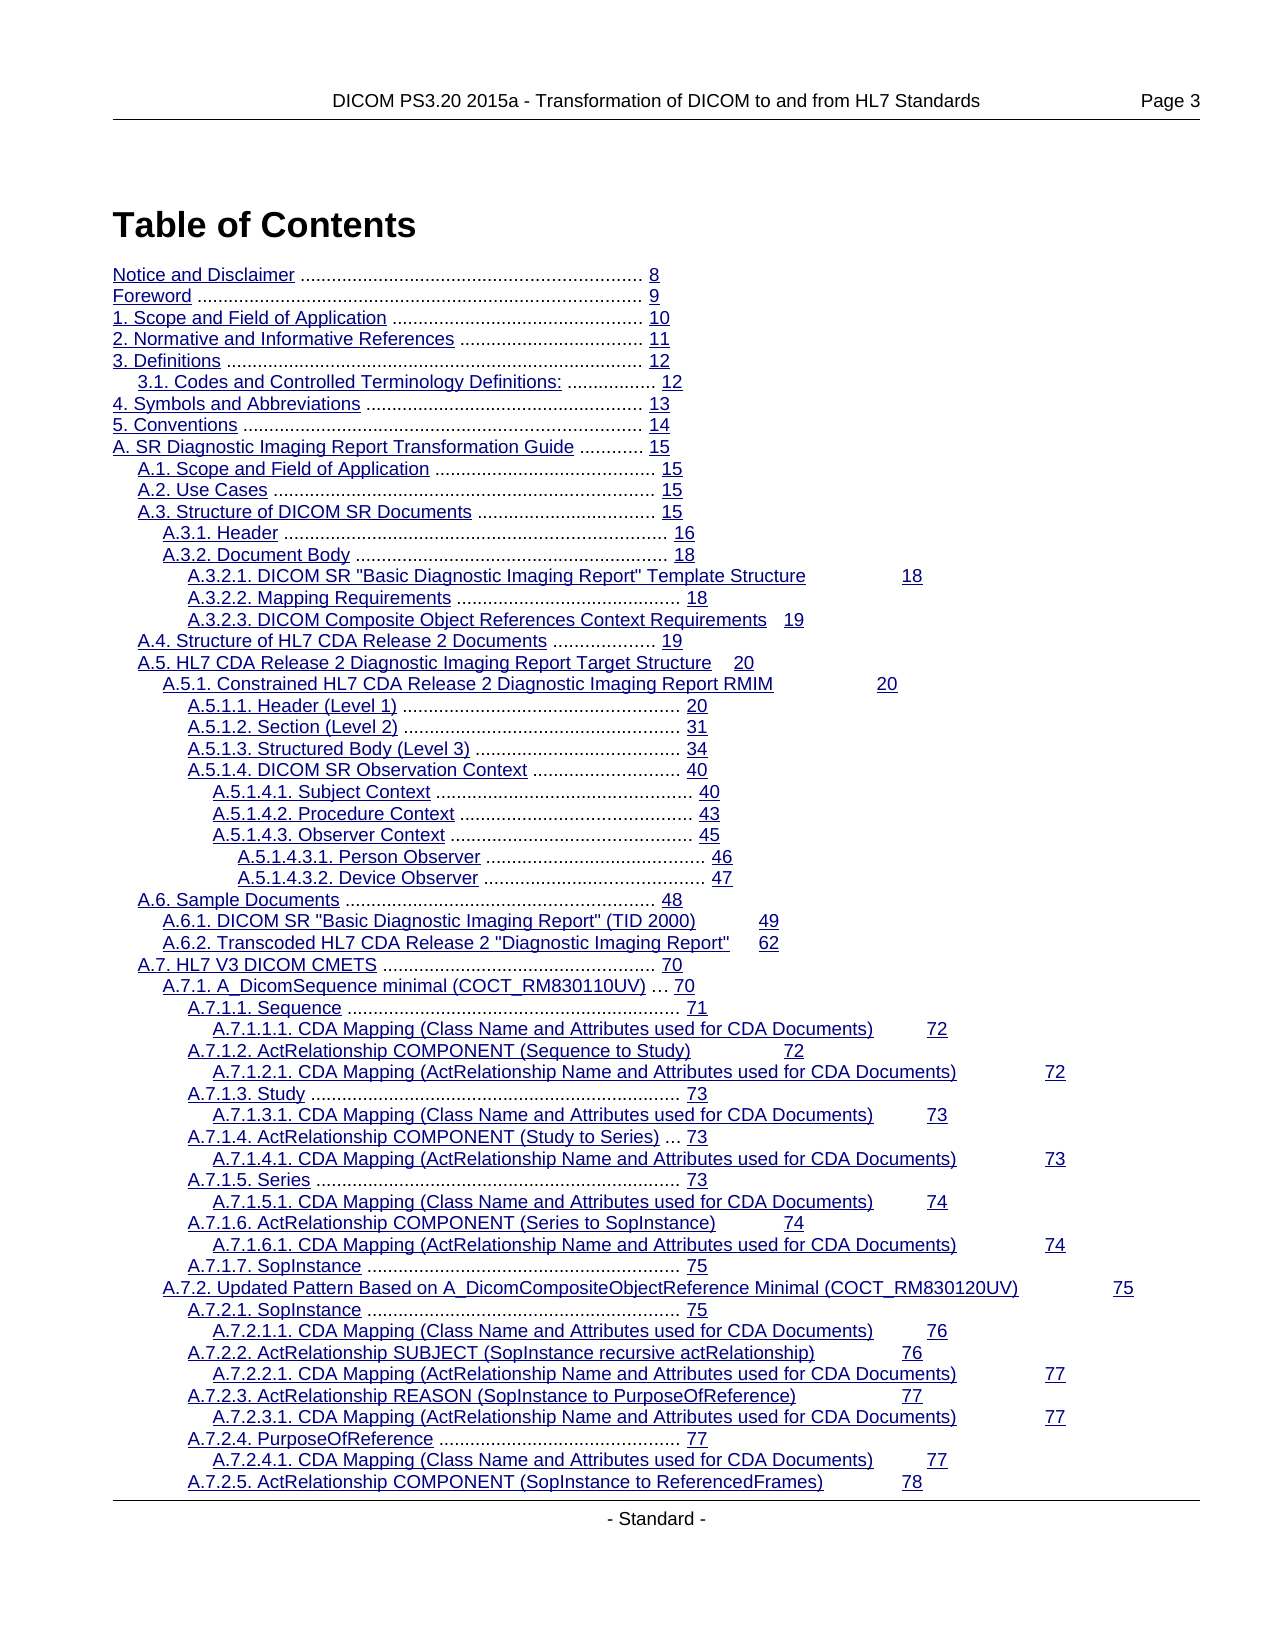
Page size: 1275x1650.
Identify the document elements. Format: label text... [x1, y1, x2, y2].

text A.5.1.4. DICOM SR Observation Context 0 [187, 759, 1175, 781]
text A.6.1. DICOM SR "Basic Diagnostic Imaging Report" (TID 2000) 0 [162, 910, 1175, 932]
text A.5.1.2. Section (Level 2) 0 [187, 716, 1175, 738]
text A.7.1.4. ActRelationship COMPONENT (Study to Series) 0 [187, 1126, 1175, 1147]
text 2. Normative and Informative References 0 [112, 328, 1175, 349]
text 1. Scope and Field of Application 0 [112, 306, 1175, 328]
text A.7.1.5. Series 0 [187, 1169, 1175, 1191]
text 4. Symbols and Abbreviations 0 [112, 393, 1175, 414]
text A.7.1.4.1. CDA Mapping (ActRelationship Name and Attributes used for CDA Documents) 0 [212, 1147, 1175, 1169]
text A.1. Scope and Field of Application 0 [137, 457, 1175, 479]
text A.6. Sample Documents 0 [137, 889, 1175, 910]
text A. SR Diagnostic Imaging Report Transformation Guide 0 [112, 436, 1175, 457]
text 3. Definitions 0 [112, 349, 1175, 371]
text A.5.1. Constrained HL7 CDA Release 2 Diagnostic Imaging Report RMIM 0 [162, 673, 1175, 694]
text A.7.2. Updated Pattern Based on A_DicomCompositeObjectReference Minimal (COCT_RM830120UV) 0 [162, 1277, 1175, 1298]
text A.7.1.6. ActRelationship COMPONENT (Series to SopInstance) 0 [187, 1212, 1175, 1234]
text A.7.2.2. ActRelationship SUBJECT (SopInstance recursive actRelationship) 0 [187, 1341, 1175, 1363]
text A.7.1.3.1. CDA Mapping (Class Name and Attributes used for CDA Documents) 0 [212, 1104, 1175, 1126]
text A.7.2.5. ActRelationship COMPONENT (SopInstance to ReferencedFrames) 0 [187, 1471, 1175, 1492]
text A.5.1.4.3.1. Person Observer 0 [237, 846, 1175, 867]
text A.7.2.3. ActRelationship REASON (SopInstance to PurposeOfReference) 0 [187, 1384, 1175, 1406]
text A.7.2.1.1. CDA Mapping (Class Name and Attributes used for CDA Documents) 0 [212, 1320, 1175, 1341]
text A.7.1.1. Sequence 0 [187, 996, 1175, 1018]
text A.6.2. Transcoded HL7 CDA Release 2 "Diagnostic Imaging Report" 0 [162, 932, 1175, 953]
text A.3.2.2. Mapping Requirements 0 [187, 587, 1175, 608]
text A.5.1.4.3.2. Device Observer 0 [237, 867, 1175, 889]
text A.3.1. Header 0 [162, 522, 1175, 544]
text A.5. HL7 CDA Release 2 Diagnostic Imaging Report Target Structure 0 [137, 651, 1175, 673]
text A.7.1.5.1. CDA Mapping (Class Name and Attributes used for CDA Documents) 0 [212, 1191, 1175, 1212]
text A.5.1.4.3. Observer Context 0 [212, 824, 1175, 846]
text A.3.2. Document Body 0 [162, 544, 1175, 565]
text A.7.1.2. ActRelationship COMPONENT (Sequence to Study) 0 [187, 1039, 1175, 1061]
text A.3. Structure of DICOM SR Documents 0 [137, 501, 1175, 522]
text A.5.1.3. Structured Body (Level 3) 0 [187, 738, 1175, 759]
text 3.1. Codes and Controlled Terminology Definitions: 0 [137, 371, 1175, 393]
text A.7.1.7. SopInstance 0 [187, 1255, 1175, 1277]
text A.5.1.4.1. Subject Context 0 [212, 781, 1175, 802]
text Notice and Disclaimer 0 [112, 263, 1175, 285]
text A.3.2.1. DICOM SR "Basic Diagnostic Imaging Report" Template Structure 0 [187, 565, 1175, 587]
text A.7.1.6.1. CDA Mapping (ActRelationship Name and Attributes used for CDA Documents) 0 [212, 1234, 1175, 1255]
text A.7.2.4.1. CDA Mapping (Class Name and Attributes used for CDA Documents) 0 [212, 1449, 1175, 1471]
text A.5.1.1. Header (Level 1) 0 [187, 694, 1175, 716]
text 5. Conventions 0 [112, 414, 1175, 436]
text A.3.2.3. DICOM Composite Object References Context Requirements 0 [187, 608, 1175, 630]
text A.7.1.1.1. CDA Mapping (Class Name and Attributes used for CDA Documents) 0 [212, 1018, 1175, 1039]
text A.7.2.2.1. CDA Mapping (ActRelationship Name and Attributes used for CDA Documents) 0 [212, 1363, 1175, 1384]
text A.7.1. A_DicomSequence minimal (COCT_RM830110UV) 0 [162, 975, 1175, 996]
text A.2. Use Cases 0 [137, 479, 1175, 501]
text A.7.2.3.1. CDA Mapping (ActRelationship Name and Attributes used for CDA Documents) 0 [212, 1406, 1175, 1428]
text A.7. HL7 V3 DICOM CMETS 0 [137, 953, 1175, 975]
text Foreword 0 [112, 285, 1175, 306]
text A.4. Structure of HL7 CDA Release 2 Documents 0 [137, 630, 1175, 651]
text A.5.1.4.2. Procedure Context 0 [212, 802, 1175, 824]
text A.7.1.3. Study 0 [187, 1083, 1175, 1104]
text A.7.1.2.1. CDA Mapping (ActRelationship Name and Attributes used for CDA Documents) 0 [212, 1061, 1175, 1083]
text Table of Contents [112, 204, 1200, 245]
text A.7.2.4. PurposeOfReference 0 [187, 1428, 1175, 1449]
text A.7.2.1. SopInstance 0 [187, 1298, 1175, 1320]
